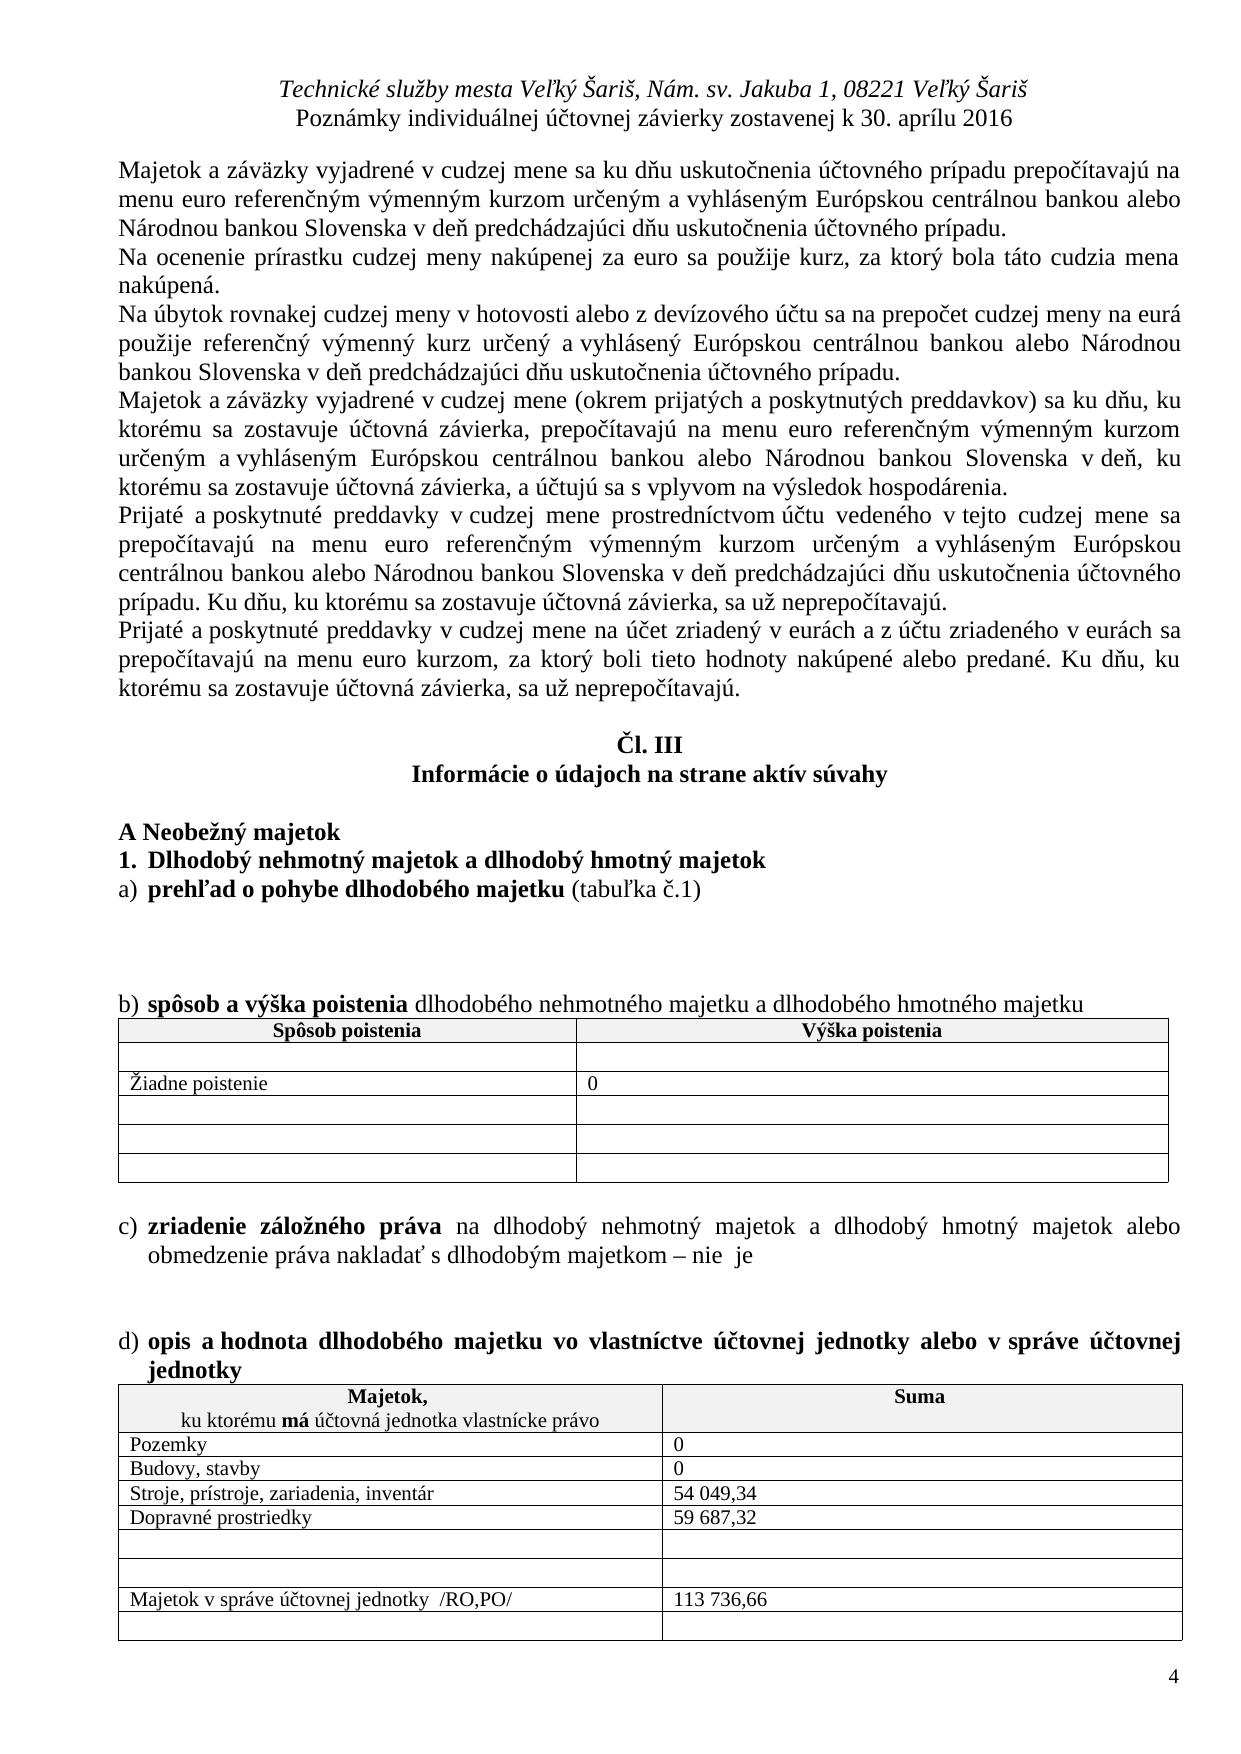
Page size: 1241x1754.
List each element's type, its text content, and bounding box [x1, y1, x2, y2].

table_cell 0 [663, 1433, 1182, 1456]
table_cell Dopravné prostriedky [119, 1506, 662, 1529]
text Majetok a záväzky vyjadrené v cudzej mene sa ku dňu uskutočnenia účtovného prípadu prepočítavajú na menu euro referenčným výmenným kurzom určeným a vyhláseným Európskou centrálnou bankou alebo Národnou bankou Slovenska v deň predchádzajúci dňu uskutočnenia účtovného prípadu. [118, 155, 1181, 242]
list opis a hodnota dlhodobého majetku vo vlastníctve účtovnej jednotky alebo v správe účtovnej jednotky [118, 1326, 1181, 1383]
table_header Spôsob poistenia [119, 1019, 576, 1042]
table_cell [577, 1096, 1168, 1124]
table_cell [119, 1559, 662, 1587]
table_cell [119, 1125, 576, 1153]
table_cell [577, 1043, 1168, 1071]
text Na úbytok rovnakej cudzej meny v hotovosti alebo z devízového účtu sa na prepočet cudzej meny na eurá použije referenčný výmenný kurz určený a vyhlásený Európskou centrálnou bankou alebo Národnou bankou Slovenska v deň predchádzajúci dňu uskutočnenia účtovného prípadu. [118, 299, 1181, 385]
text Čl. III [118, 730, 1181, 759]
table_cell Budovy, stavby [119, 1457, 662, 1480]
table_cell 113 736,66 [663, 1588, 1182, 1611]
text A Neobežný majetok [118, 817, 1181, 845]
table_cell Majetok v správe účtovnej jednotky /RO,PO/ [119, 1588, 662, 1611]
text Prijaté a poskytnuté preddavky v cudzej mene na účet zriadený v eurách a z účtu zriadeného v eurách sa prepočítavajú na menu euro kurzom, za ktorý boli tieto hodnoty nakúpené alebo predané. Ku dňu, ku ktorému sa zostavuje účtovná závierka, sa už neprepočítavajú. [118, 615, 1181, 702]
table_header Výška poistenia [577, 1019, 1168, 1042]
table_cell 0 [663, 1457, 1182, 1480]
text Prijaté a poskytnuté preddavky v cudzej mene prostredníctvom účtu vedeného v tejto cudzej mene sa prepočítavajú na menu euro referenčným výmenným kurzom určeným a vyhláseným Európskou centrálnou bankou alebo Národnou bankou Slovenska v deň predchádzajúci dňu uskutočnenia účtovného prípadu. Ku dňu, ku ktorému sa zostavuje účtovná závierka, sa už neprepočítavajú. [118, 500, 1181, 615]
table_cell Stroje, prístroje, zariadenia, inventár [119, 1481, 662, 1505]
table_cell [663, 1559, 1182, 1587]
table_cell 0 [577, 1072, 1168, 1095]
table_cell [119, 1612, 662, 1640]
table_cell [663, 1612, 1182, 1640]
table_cell Žiadne poistenie [119, 1072, 576, 1095]
table_cell Pozemky [119, 1433, 662, 1456]
table_cell [577, 1154, 1168, 1182]
list Dlhodobý nehmotný majetok a dlhodobý hmotný majetok [118, 845, 1181, 874]
table_cell 59 687,32 [663, 1506, 1182, 1529]
table_cell [577, 1125, 1168, 1153]
text Na ocenenie prírastku cudzej meny nakúpenej za euro sa použije kurz, za ktorý bola táto cudzia mena nakúpená. [118, 242, 1181, 299]
list prehľad o pohybe dlhodobého majetku (tabuľka č.1) [118, 874, 1181, 903]
table_header Majetok, ku ktorému má účtovná jednotka vlastnícke právo [119, 1385, 662, 1432]
table_header Suma [663, 1385, 1182, 1432]
text Majetok a záväzky vyjadrené v cudzej mene (okrem prijatých a poskytnutých preddavkov) sa ku dňu, ku ktorému sa zostavuje účtovná závierka, prepočítavajú na menu euro referenčným výmenným kurzom určeným a vyhláseným Európskou centrálnou bankou alebo Národnou bankou Slovenska v deň, ku ktorému sa zostavuje účtovná závierka, a účtujú sa s vplyvom na výsledok hospodárenia. [118, 385, 1181, 500]
text Informácie o údajoch na strane aktív súvahy [118, 759, 1181, 788]
list zriadenie záložného práva na dlhodobý nehmotný majetok a dlhodobý hmotný majetok alebo obmedzenie práva nakladať s dlhodobým majetkom – nie je [118, 1211, 1181, 1268]
table_cell 54 049,34 [663, 1481, 1182, 1505]
table_cell [119, 1043, 576, 1071]
table_cell [663, 1530, 1182, 1558]
table_cell [119, 1530, 662, 1558]
list spôsob a výška poistenia dlhodobého nehmotného majetku a dlhodobého hmotného majetku [118, 989, 1181, 1018]
table_cell [119, 1096, 576, 1124]
table_cell [119, 1154, 576, 1182]
